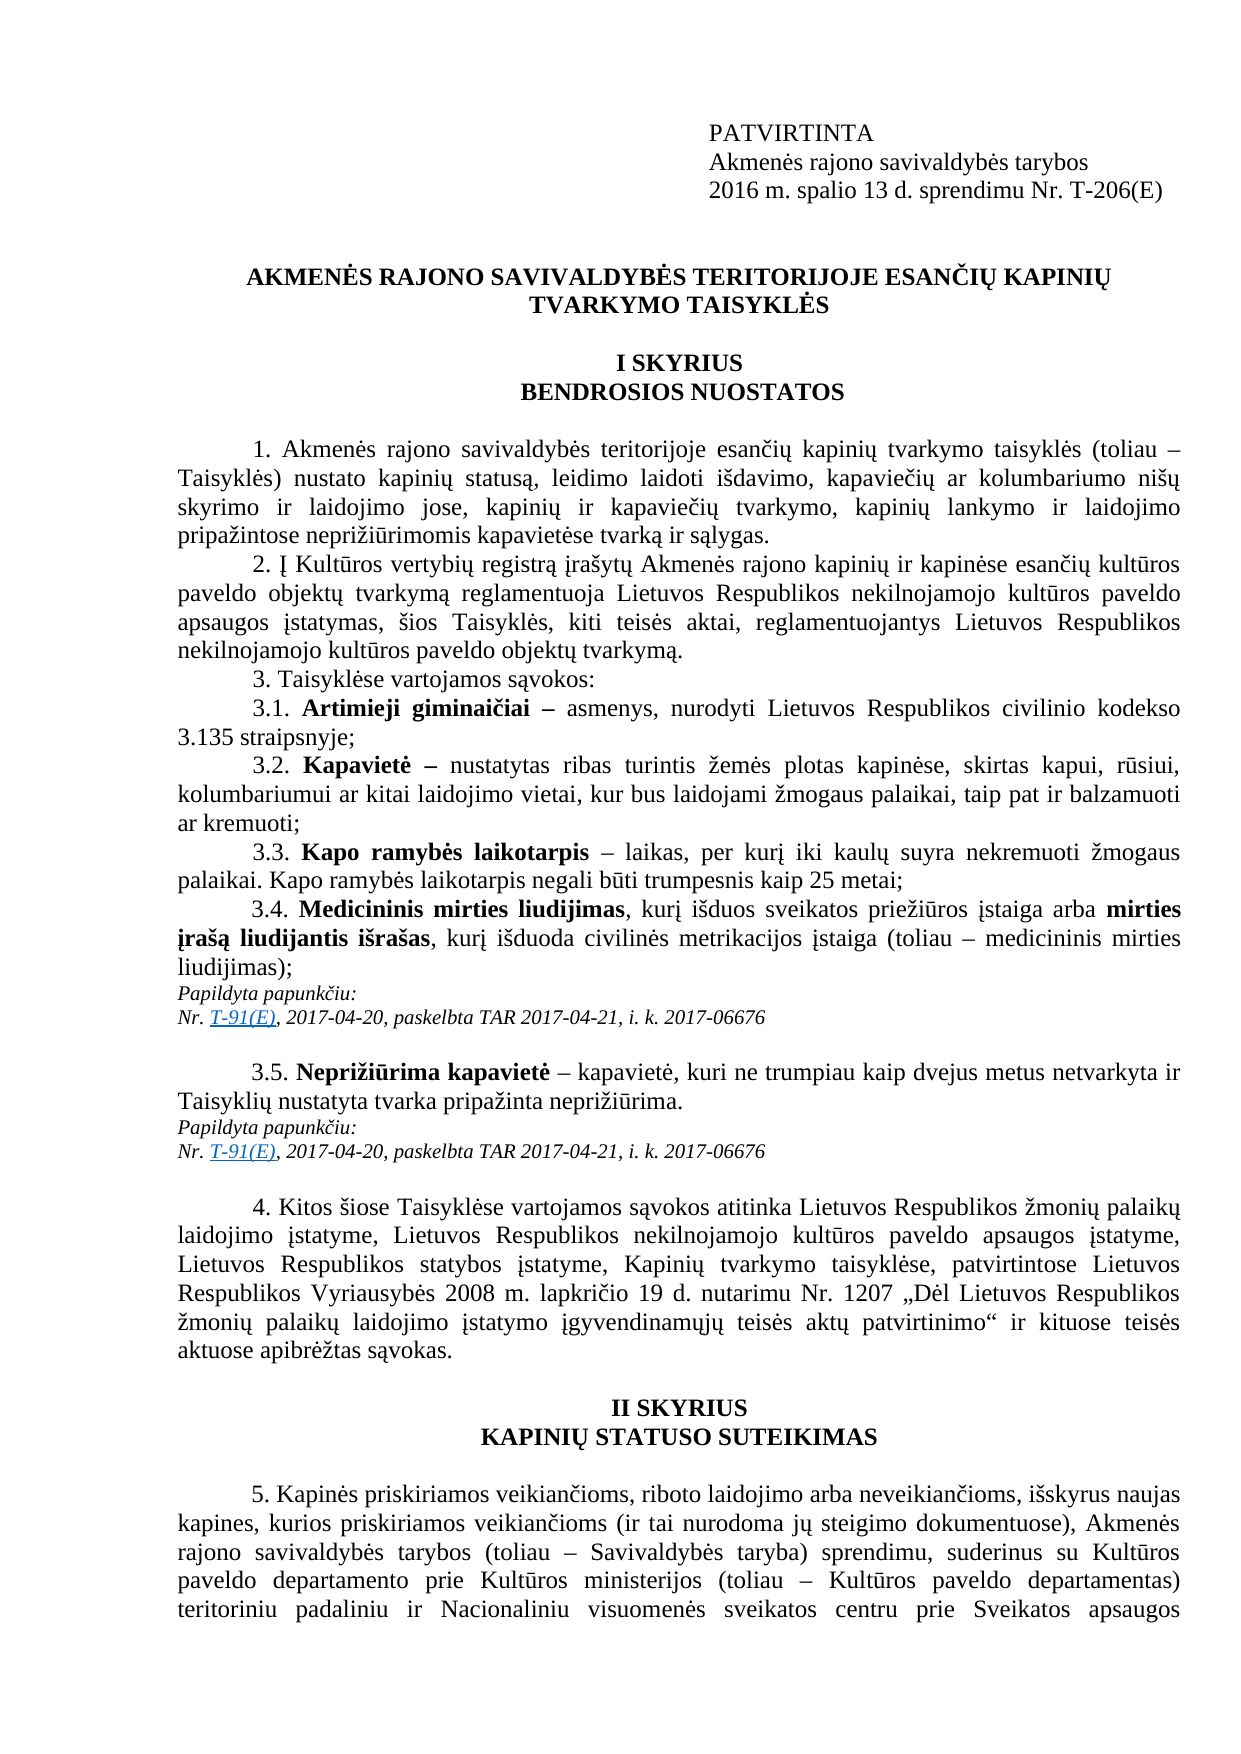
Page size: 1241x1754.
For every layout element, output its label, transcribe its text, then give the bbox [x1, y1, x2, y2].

text 4. Kitos šiose Taisyklėse vartojamos sąvokos atitinka Lietuvos Respublikos žmonių palaikų laidojimo įstatyme, Lietuvos Respublikos nekilnojamojo kultūros paveldo apsaugos įstatyme, Lietuvos Respublikos statybos įstatyme, Kapinių tvarkymo taisyklėse, patvirtintose Lietuvos Respublikos Vyriausybės 2008 m. lapkričio 19 d. nutarimu Nr. 1207 „Dėl Lietuvos Respublikos žmonių palaikų laidojimo įstatymo įgyvendinamųjų teisės aktų patvirtinimo“ ir kituose teisės aktuose apibrėžtas sąvokas. [177, 1192, 1181, 1364]
subtitle AKMENĖS RAJONO SAVIVALDYBĖS TERITORIJOJE ESANČIŲ KAPINIŲ TVARKYMO TAISYKLĖS [177, 262, 1181, 319]
text 2. Į Kultūros vertybių registrą įrašytų Akmenės rajono kapinių ir kapinėse esančių kultūros paveldo objektų tvarkymą reglamentuoja Lietuvos Respublikos nekilnojamojo kultūros paveldo apsaugos įstatymas, šios Taisyklės, kiti teisės aktai, reglamentuojantys Lietuvos Respublikos nekilnojamojo kultūros paveldo objektų tvarkymą. [177, 549, 1181, 664]
subtitle PATVIRTINTA [709, 118, 1181, 147]
text 3.3. Kapo ramybės laikotarpis – laikas, per kurį iki kaulų suyra nekremuoti žmogaus palaikai. Kapo ramybės laikotarpis negali būti trumpesnis kaip 25 metai; [177, 837, 1181, 894]
subtitle 3.4. Medicininis mirties liudijimas, kurį išduos sveikatos priežiūros įstaiga arba mirties įrašą liudijantis išrašas, kurį išduoda civilinės metrikacijos įstaiga (toliau – medicininis mirties liudijimas); [177, 894, 1181, 981]
text 3.2. Kapavietė – nustatytas ribas turintis žemės plotas kapinėse, skirtas kapui, rūsiui, kolumbariumui ar kitai laidojimo vietai, kur bus laidojami žmogaus palaikai, taip pat ir balzamuoti ar kremuoti; [177, 751, 1181, 837]
text 3.5. Neprižiūrima kapavietė – kapavietė, kuri ne trumpiau kaip dvejus metus netvarkyta ir Taisyklių nustatyta tvarka pripažinta neprižiūrima. [177, 1057, 1181, 1115]
text II SKYRIUS [177, 1393, 1181, 1422]
text Nr. T-91(E), 2017-04-20, paskelbta TAR 2017-04-21, i. k. 2017-06676 [177, 1005, 1181, 1029]
text 5. Kapinės priskiriamos veikiančioms, riboto laidojimo arba neveikiančioms, išskyrus naujas kapines, kurios priskiriamos veikiančioms (ir tai nurodoma jų steigimo dokumentuose), Akmenės rajono savivaldybės tarybos (toliau – Savivaldybės taryba) sprendimu, suderinus su Kultūros paveldo departamento prie Kultūros ministerijos (toliau – Kultūros paveldo departamentas) teritoriniu padaliniu ir Nacionaliniu visuomenės sveikatos centru prie Sveikatos apsaugos [177, 1479, 1181, 1623]
text Nr. T-91(E), 2017-04-20, paskelbta TAR 2017-04-21, i. k. 2017-06676 [177, 1139, 1181, 1163]
subtitle BENDROSIOS NUOSTATOS [177, 377, 1181, 406]
text Papildyta papunkčiu: [177, 1115, 1181, 1139]
text 1. Akmenės rajono savivaldybės teritorijoje esančių kapinių tvarkymo taisyklės (toliau – Taisyklės) nustato kapinių statusą, leidimo laidoti išdavimo, kapaviečių ar kolumbariumo nišų skyrimo ir laidojimo jose, kapinių ir kapaviečių tvarkymo, kapinių lankymo ir laidojimo pripažintose neprižiūrimomis kapavietėse tvarką ir sąlygas. [177, 434, 1181, 549]
subtitle 2016 m. spalio 13 d. sprendimu Nr. T-206(E) [709, 176, 1181, 204]
text Papildyta papunkčiu: [177, 981, 1181, 1005]
text 3. Taisyklėse vartojamos sąvokos: [177, 664, 1181, 693]
text KAPINIŲ STATUSO SUTEIKIMAS [177, 1422, 1181, 1451]
subtitle Akmenės rajono savivaldybės tarybos [709, 147, 1181, 176]
subtitle I SKYRIUS [177, 348, 1181, 377]
text 3.1. Artimieji giminaičiai – asmenys, nurodyti Lietuvos Respublikos civilinio kodekso 3.135 straipsnyje; [177, 693, 1181, 751]
